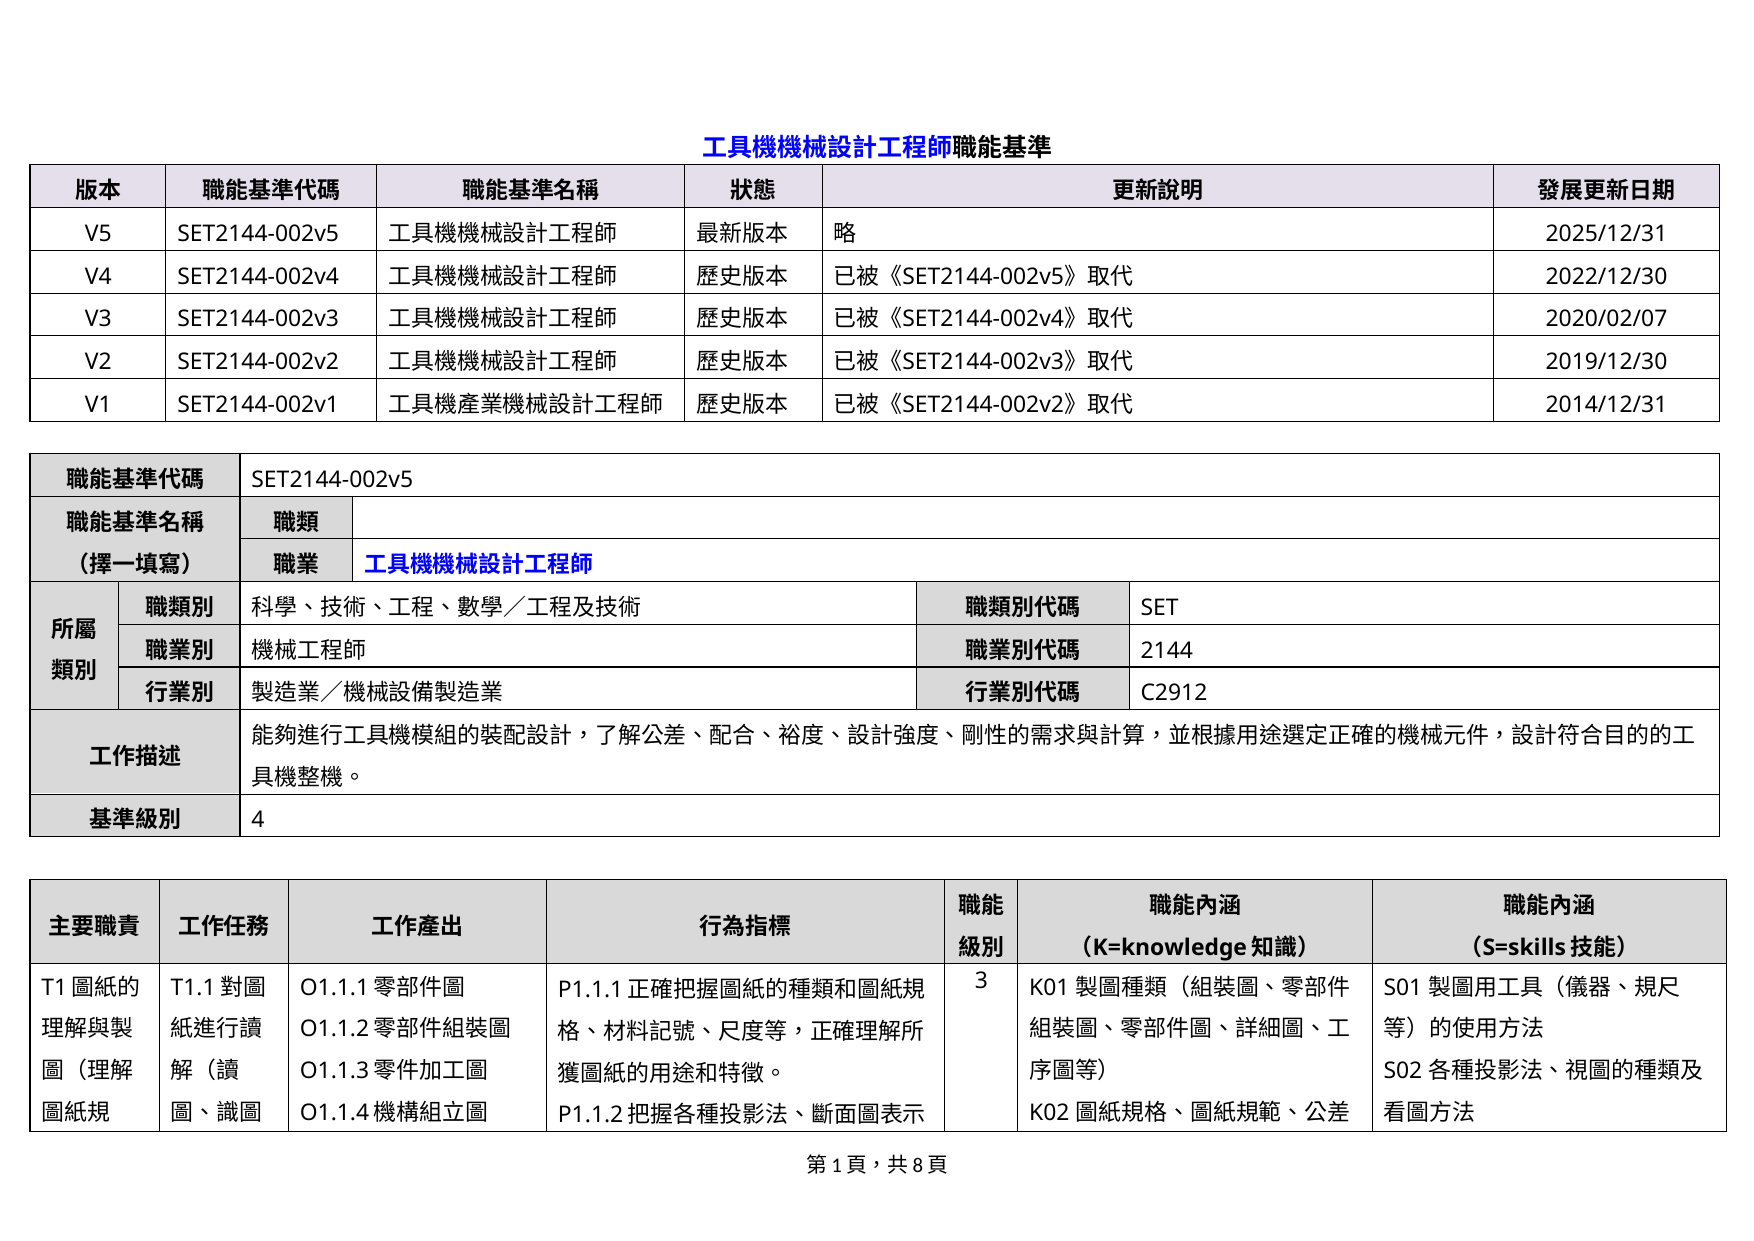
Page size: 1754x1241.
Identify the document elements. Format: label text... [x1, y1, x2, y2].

table_cell V5 [31, 208, 165, 250]
text 工具機機械設計工程師職能基準 [59, 123, 1695, 164]
table_cell SET2144-002v4 [166, 251, 376, 292]
table_cell V3 [31, 294, 165, 335]
table_cell 歷史版本 [685, 251, 822, 292]
table_header 狀態 [685, 165, 822, 207]
table_cell 工具機機械設計工程師 [377, 208, 684, 250]
table_cell 2025/12/31 [1494, 208, 1719, 250]
table_cell 職業 [241, 539, 352, 581]
table_header 主要職責 [31, 880, 159, 963]
table_cell 歷史版本 [685, 379, 822, 421]
table_cell 職業別代碼 [917, 625, 1129, 666]
table_cell K01 製圖種類（組裝圖、零部件組裝圖、零部件圖、詳細圖、工序圖等） K02 圖紙規格、圖紙規範、公差 [1018, 964, 1372, 1131]
table_cell SET2144-002v2 [166, 336, 376, 378]
table_cell 工具機機械設計工程師 [377, 294, 684, 335]
table_cell SET2144-002v3 [166, 294, 376, 335]
table_cell P1.1.1正確把握圖紙的種類和圖紙規格、材料記號、尺度等，正確理解所獲圖紙的用途和特徵。 P1.1.2把握各種投影法、斷面圖表示 [547, 964, 944, 1131]
table_cell V1 [31, 379, 165, 421]
table_cell SET2144-002v1 [166, 379, 376, 421]
table_header 工作任務 [160, 880, 288, 963]
table_header 行為指標 [547, 880, 944, 963]
table_cell 歷史版本 [685, 294, 822, 335]
table_cell 機械工程師 [241, 625, 916, 666]
table_cell T1.1對圖紙進行讀解（讀圖、識圖 [160, 964, 288, 1131]
table_cell 3 [945, 964, 1017, 1131]
table_cell 2019/12/30 [1494, 336, 1719, 378]
table_header 職能基準代碼 [166, 165, 376, 207]
table_cell 製造業／機械設備製造業 [241, 668, 916, 709]
table_header 職能基準代碼 [31, 454, 239, 496]
table_cell V4 [31, 251, 165, 292]
table_cell 4 [241, 795, 1719, 836]
table_header 職能基準名稱 [377, 165, 684, 207]
table_cell 基準級別 [31, 795, 239, 836]
table_header 職能內涵 （S=skills技能） [1373, 880, 1726, 963]
table_cell C2912 [1130, 668, 1719, 709]
table_cell 已被《SET2144-002v2》取代 [823, 379, 1493, 421]
table_cell O1.1.1零部件圖 O1.1.2零部件組裝圖 O1.1.3零件加工圖 O1.1.4機構組立圖 [289, 964, 546, 1131]
table_cell 工具機產業機械設計工程師 [377, 379, 684, 421]
table_cell 工具機機械設計工程師 [377, 336, 684, 378]
table_cell SET2144-002v5 [166, 208, 376, 250]
table_cell 工具機機械設計工程師 [377, 251, 684, 292]
table_cell 所屬類別 [31, 582, 118, 709]
table_header 工作產出 [289, 880, 546, 963]
table_cell 工作描述 [31, 710, 239, 793]
table_cell SET [1130, 582, 1719, 624]
table_header 發展更新日期 [1494, 165, 1719, 207]
table_cell 職類 [241, 497, 352, 538]
table_cell 職類別代碼 [917, 582, 1129, 624]
table_cell 2014/12/31 [1494, 379, 1719, 421]
table_cell 歷史版本 [685, 336, 822, 378]
table_cell 行業別 [119, 668, 239, 709]
table_cell 2144 [1130, 625, 1719, 666]
table_cell 略 [823, 208, 1493, 250]
table_cell 科學、技術、工程、數學／工程及技術 [241, 582, 916, 624]
table_header 職能級別 [945, 880, 1017, 963]
table_cell 職業別 [119, 625, 239, 666]
table_header SET2144-002v5 [241, 454, 1719, 496]
table_cell 已被《SET2144-002v3》取代 [823, 336, 1493, 378]
table_cell 最新版本 [685, 208, 822, 250]
table_cell 已被《SET2144-002v4》取代 [823, 294, 1493, 335]
table_header 更新說明 [823, 165, 1493, 207]
table_cell 職能基準名稱 （擇一填寫） [31, 497, 239, 581]
table_header 版本 [31, 165, 165, 207]
table_cell 2022/12/30 [1494, 251, 1719, 292]
table_cell 能夠進行工具機模組的裝配設計，了解公差、配合、裕度、設計強度、剛性的需求與計算，並根據用途選定正確的機械元件，設計符合目的的工具機整機。 [241, 710, 1719, 793]
table_cell 2020/02/07 [1494, 294, 1719, 335]
table_header 職能內涵 （K=knowledge知識） [1018, 880, 1372, 963]
table_cell 職類別 [119, 582, 239, 624]
table_cell 已被《SET2144-002v5》取代 [823, 251, 1493, 292]
table_cell [353, 497, 1719, 538]
table_cell T1圖紙的理解與製圖（理解圖紙規 [31, 964, 159, 1131]
table_cell S01 製圖用工具（儀器、規尺等）的使用方法 S02 各種投影法、視圖的種類及看圖方法 [1373, 964, 1726, 1131]
table_cell V2 [31, 336, 165, 378]
table_cell 行業別代碼 [917, 668, 1129, 709]
table_cell 工具機機械設計工程師 [353, 539, 1719, 581]
